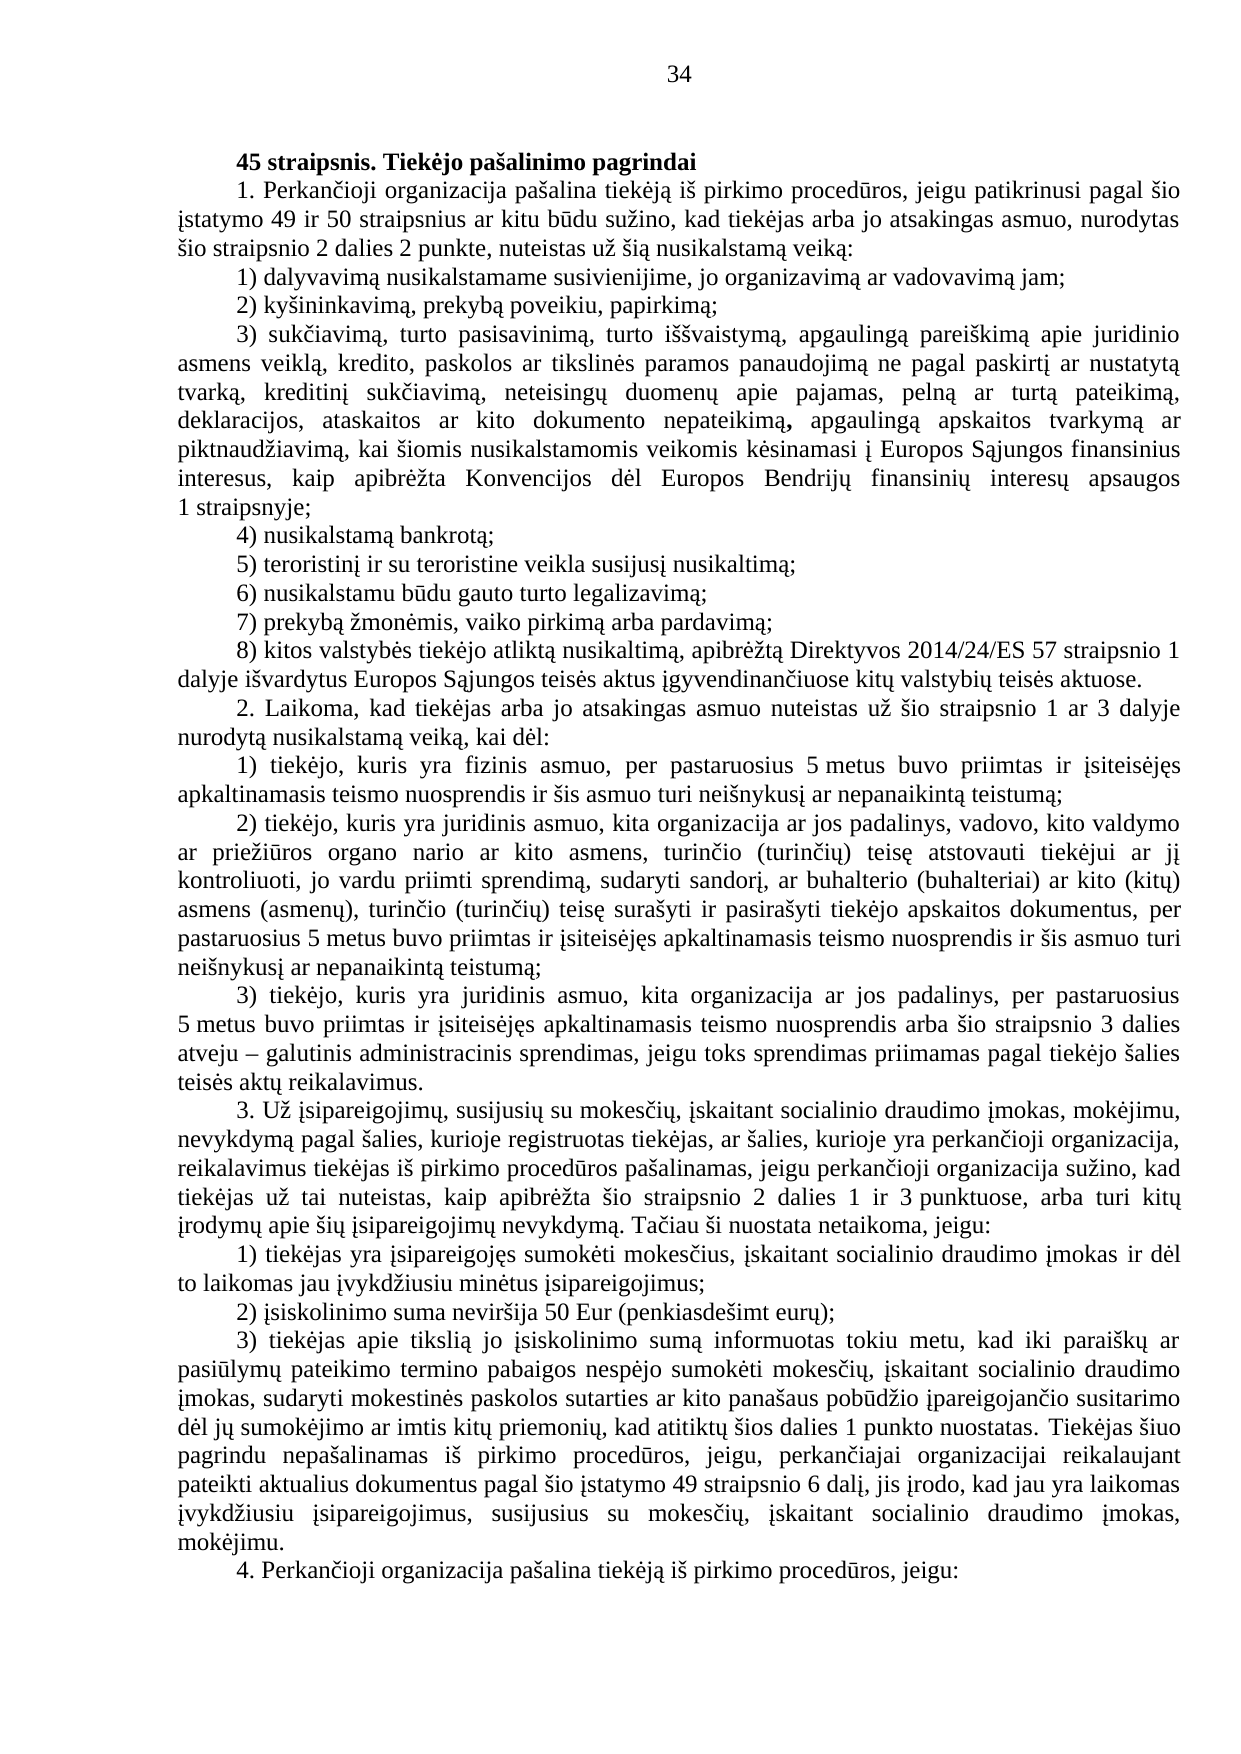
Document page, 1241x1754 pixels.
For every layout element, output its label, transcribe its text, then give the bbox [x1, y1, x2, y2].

text 3. Už įsipareigojimų, susijusių su mokesčių, įskaitant socialinio draudimo įmokas, mokėjimu, nevykdymą pagal šalies, kurioje registruotas tiekėjas, ar šalies, kurioje yra perkančioji organizacija, reikalavimus tiekėjas iš pirkimo procedūros pašalinamas, jeigu perkančioji organizacija sužino, kad tiekėjas už tai nuteistas, kaip apibrėžta šio straipsnio 2 dalies 1 ir 3 punktuose, arba turi kitų įrodymų apie šių įsipareigojimų nevykdymą. Tačiau ši nuostata netaikoma, jeigu: [177, 1096, 1181, 1239]
text 2. Laikoma, kad tiekėjas arba jo atsakingas asmuo nuteistas už šio straipsnio 1 ar 3 dalyje nurodytą nusikalstamą veiką, kai dėl: [177, 693, 1181, 751]
text 4. Perkančioji organizacija pašalina tiekėją iš pirkimo procedūros, jeigu: [177, 1556, 1181, 1584]
text 3) tiekėjo, kuris yra juridinis asmuo, kita organizacija ar jos padalinys, per pastaruosius 5 metus buvo priimtas ir įsiteisėjęs apkaltinamasis teismo nuosprendis arba šio straipsnio 3 dalies atveju – galutinis administracinis sprendimas, jeigu toks sprendimas priimamas pagal tiekėjo šalies teisės aktų reikalavimus. [177, 981, 1181, 1096]
text 3) tiekėjas apie tikslią jo įsiskolinimo sumą informuotas tokiu metu, kad iki paraiškų ar pasiūlymų pateikimo termino pabaigos nespėjo sumokėti mokesčių, įskaitant socialinio draudimo įmokas, sudaryti mokestinės paskolos sutarties ar kito panašaus pobūdžio įpareigojančio susitarimo dėl jų sumokėjimo ar imtis kitų priemonių, kad atitiktų šios dalies 1 punkto nuostatas. Tiekėjas šiuo pagrindu nepašalinamas iš pirkimo procedūros, jeigu, perkančiajai organizacijai reikalaujant pateikti aktualius dokumentus pagal šio įstatymo 49 straipsnio 6 dalį, jis įrodo, kad jau yra laikomas įvykdžiusiu įsipareigojimus, susijusius su mokesčių, įskaitant socialinio draudimo įmokas, mokėjimu. [177, 1326, 1181, 1556]
text 45 straipsnis. Tiekėjo pašalinimo pagrindai [177, 147, 1181, 176]
text 2) kyšininkavimą, prekybą poveikiu, papirkimą; [177, 291, 1181, 319]
text 1. Perkančioji organizacija pašalina tiekėją iš pirkimo procedūros, jeigu patikrinusi pagal šio įstatymo 49 ir 50 straipsnius ar kitu būdu sužino, kad tiekėjas arba jo atsakingas asmuo, nurodytas šio straipsnio 2 dalies 2 punkte, nuteistas už šią nusikalstamą veiką: [177, 176, 1181, 262]
text 3) sukčiavimą, turto pasisavinimą, turto iššvaistymą, apgaulingą pareiškimą apie juridinio asmens veiklą, kredito, paskolos ar tikslinės paramos panaudojimą ne pagal paskirtį ar nustatytą tvarką, kreditinį sukčiavimą, neteisingų duomenų apie pajamas, pelną ar turtą pateikimą, deklaracijos, ataskaitos ar kito dokumento nepateikimą, apgaulingą apskaitos tvarkymą ar piktnaudžiavimą, kai šiomis nusikalstamomis veikomis kėsinamasi į Europos Sąjungos finansinius interesus, kaip apibrėžta Konvencijos dėl Europos Bendrijų finansinių interesų apsaugos 1 straipsnyje; [177, 319, 1181, 521]
text 2) įsiskolinimo suma neviršija 50 Eur (penkiasdešimt eurų); [177, 1297, 1181, 1326]
text 1) tiekėjas yra įsipareigojęs sumokėti mokesčius, įskaitant socialinio draudimo įmokas ir dėl to laikomas jau įvykdžiusiu minėtus įsipareigojimus; [177, 1239, 1181, 1297]
text 4) nusikalstamą bankrotą; [177, 521, 1181, 549]
text 7) prekybą žmonėmis, vaiko pirkimą arba pardavimą; [177, 607, 1181, 636]
text 6) nusikalstamu būdu gauto turto legalizavimą; [177, 578, 1181, 607]
text 5) teroristinį ir su teroristine veikla susijusį nusikaltimą; [177, 549, 1181, 578]
text 1) dalyvavimą nusikalstamame susivienijime, jo organizavimą ar vadovavimą jam; [177, 262, 1181, 291]
text 1) tiekėjo, kuris yra fizinis asmuo, per pastaruosius 5 metus buvo priimtas ir įsiteisėjęs apkaltinamasis teismo nuosprendis ir šis asmuo turi neišnykusį ar nepanaikintą teistumą; [177, 751, 1181, 808]
text 2) tiekėjo, kuris yra juridinis asmuo, kita organizacija ar jos padalinys, vadovo, kito valdymo ar priežiūros organo nario ar kito asmens, turinčio (turinčių) teisę atstovauti tiekėjui ar jį kontroliuoti, jo vardu priimti sprendimą, sudaryti sandorį, ar buhalterio (buhalteriai) ar kito (kitų) asmens (asmenų), turinčio (turinčių) teisę surašyti ir pasirašyti tiekėjo apskaitos dokumentus, per pastaruosius 5 metus buvo priimtas ir įsiteisėjęs apkaltinamasis teismo nuosprendis ir šis asmuo turi neišnykusį ar nepanaikintą teistumą; [177, 808, 1181, 981]
text 8) kitos valstybės tiekėjo atliktą nusikaltimą, apibrėžtą Direktyvos 2014/24/ES 57 straipsnio 1 dalyje išvardytus Europos Sąjungos teisės aktus įgyvendinančiuose kitų valstybių teisės aktuose. [177, 636, 1181, 693]
